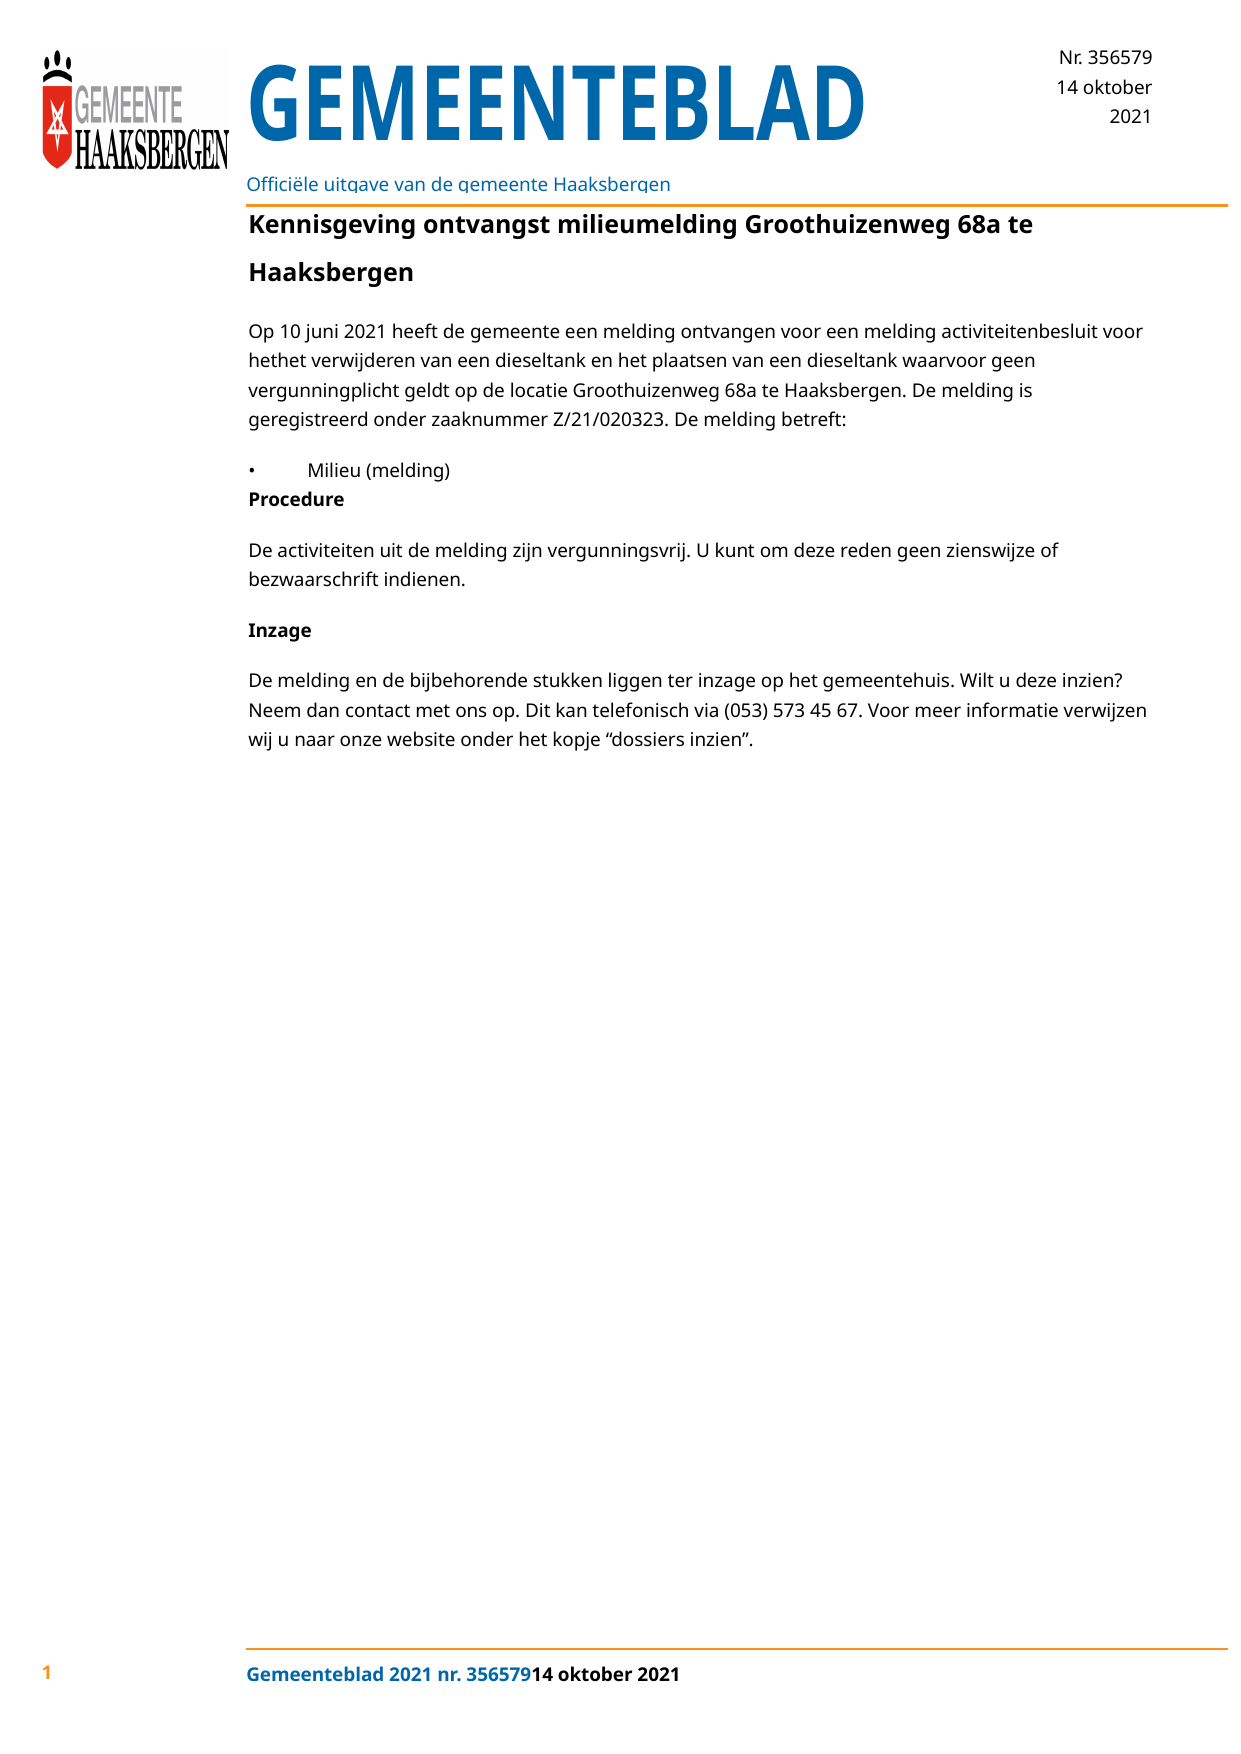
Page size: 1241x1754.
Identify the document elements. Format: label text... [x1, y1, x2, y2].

text De melding en de bijbehorende stukken liggen ter inzage op het gemeentehuis. Wilt u deze inzien? Neem dan contact met ons op. Dit kan telefonisch via (053) 573 45 67. Voor meer informatie verwijzen wij u naar onze website onder het kopje “dossiers inzien”. [248, 667, 1152, 752]
list Milieu (melding) [248, 457, 1152, 483]
picture [41, 47, 231, 172]
text Op 10 juni 2021 heeft de gemeente een melding ontvangen voor een melding activiteitenbesluit voor hethet verwijderen van een dieseltank en het plaatsen van een dieseltank waarvoor geen vergunningplicht geldt op de locatie Groothuizenweg 68a te Haaksbergen. De melding is geregistreerd onder zaaknummer Z/21/020323. De melding betreft: [248, 318, 1152, 432]
text De activiteiten uit de melding zijn vergunningsvrij. U kunt om deze reden geen zienswijze of bezwaarschrift indienen. [248, 537, 1152, 592]
text Kennisgeving ontvangst milieumelding Groothuizenweg 68a te Haaksbergen [248, 207, 1152, 288]
text Inzage [248, 617, 1152, 643]
text Procedure [248, 487, 1152, 512]
